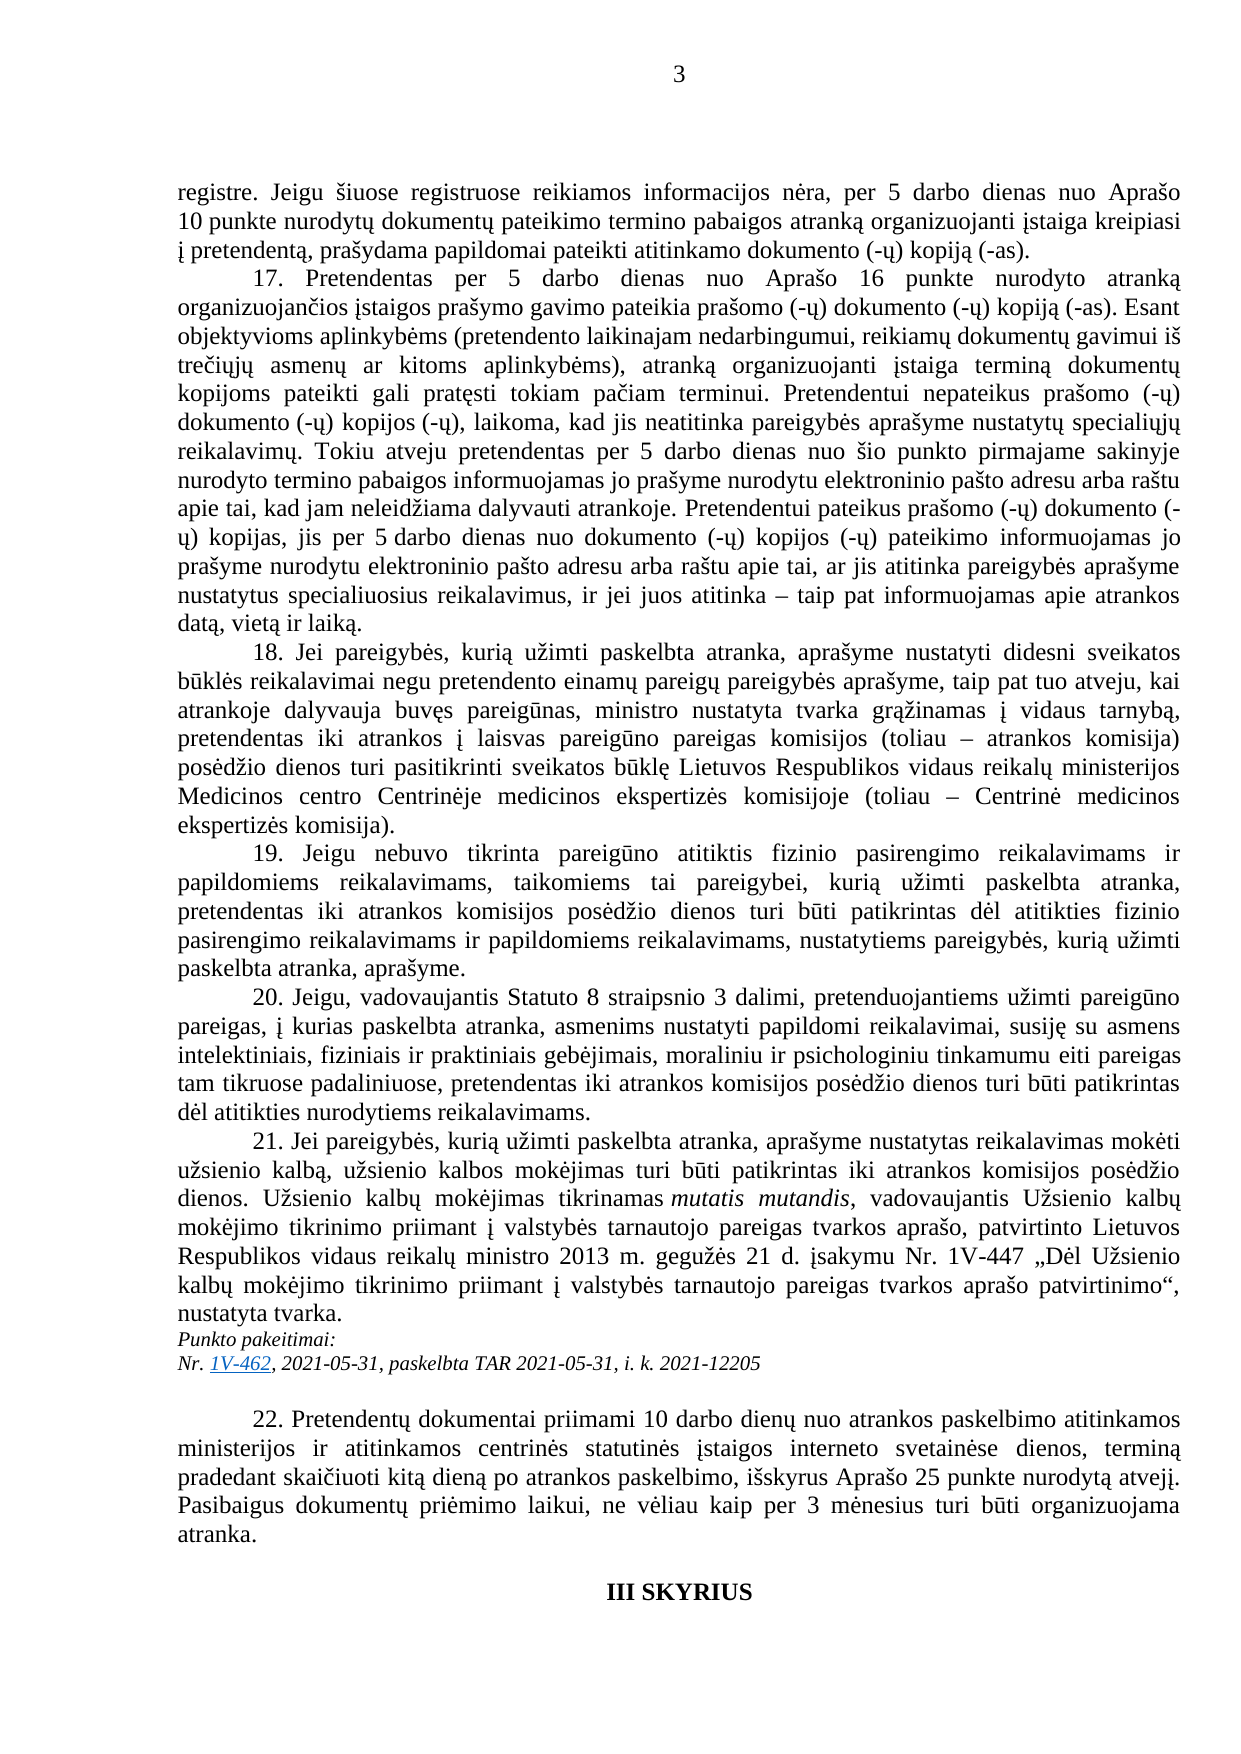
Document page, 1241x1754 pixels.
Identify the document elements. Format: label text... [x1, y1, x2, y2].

text 22. Pretendentų dokumentai priimami 10 darbo dienų nuo atrankos paskelbimo atitinkamos ministerijos ir atitinkamos centrinės statutinės įstaigos interneto svetainėse dienos, terminą pradedant skaičiuoti kitą dieną po atrankos paskelbimo, išskyrus Aprašo 25 punkte nurodytą atvejį. Pasibaigus dokumentų priėmimo laikui, ne vėliau kaip per 3 mėnesius turi būti organizuojama atranka. [177, 1404, 1181, 1548]
text 19. Jeigu nebuvo tikrinta pareigūno atitiktis fizinio pasirengimo reikalavimams ir papildomiems reikalavimams, taikomiems tai pareigybei, kurią užimti paskelbta atranka, pretendentas iki atrankos komisijos posėdžio dienos turi būti patikrintas dėl atitikties fizinio pasirengimo reikalavimams ir papildomiems reikalavimams, nustatytiems pareigybės, kurią užimti paskelbta atranka, aprašyme. [177, 838, 1181, 982]
text 18. Jei pareigybės, kurią užimti paskelbta atranka, aprašyme nustatyti didesni sveikatos būklės reikalavimai negu pretendento einamų pareigų pareigybės aprašyme, taip pat tuo atveju, kai atrankoje dalyvauja buvęs pareigūnas, ministro nustatyta tvarka grąžinamas į vidaus tarnybą, pretendentas iki atrankos į laisvas pareigūno pareigas komisijos (toliau – atrankos komisija) posėdžio dienos turi pasitikrinti sveikatos būklę Lietuvos Respublikos vidaus reikalų ministerijos Medicinos centro Centrinėje medicinos ekspertizės komisijoje (toliau – Centrinė medicinos ekspertizės komisija). [177, 637, 1181, 838]
text registre. Jeigu šiuose registruose reikiamos informacijos nėra, per 5 darbo dienas nuo Aprašo 10 punkte nurodytų dokumentų pateikimo termino pabaigos atranką organizuojanti įstaiga kreipiasi į pretendentą, prašydama papildomai pateikti atitinkamo dokumento (-ų) kopiją (-as). [177, 177, 1181, 263]
text 17. Pretendentas per 5 darbo dienas nuo Aprašo 16 punkte nurodyto atranką organizuojančios įstaigos prašymo gavimo pateikia prašomo (-ų) dokumento (-ų) kopiją (-as). Esant objektyvioms aplinkybėms (pretendento laikinajam nedarbingumui, reikiamų dokumentų gavimui iš trečiųjų asmenų ar kitoms aplinkybėms), atranką organizuojanti įstaiga terminą dokumentų kopijoms pateikti gali pratęsti tokiam pačiam terminui. Pretendentui nepateikus prašomo (-ų) dokumento (-ų) kopijos (-ų), laikoma, kad jis neatitinka pareigybės aprašyme nustatytų specialiųjų reikalavimų. Tokiu atveju pretendentas per 5 darbo dienas nuo šio punkto pirmajame sakinyje nurodyto termino pabaigos informuojamas jo prašyme nurodytu elektroninio pašto adresu arba raštu apie tai, kad jam neleidžiama dalyvauti atrankoje. Pretendentui pateikus prašomo (-ų) dokumento (-ų) kopijas, jis per 5 darbo dienas nuo dokumento (-ų) kopijos (-ų) pateikimo informuojamas jo prašyme nurodytu elektroninio pašto adresu arba raštu apie tai, ar jis atitinka pareigybės aprašyme nustatytus specialiuosius reikalavimus, ir jei juos atitinka – taip pat informuojamas apie atrankos datą, vietą ir laiką. [177, 263, 1181, 637]
text 20. Jeigu, vadovaujantis Statuto 8 straipsnio 3 dalimi, pretenduojantiems užimti pareigūno pareigas, į kurias paskelbta atranka, asmenims nustatyti papildomi reikalavimai, susiję su asmens intelektiniais, fiziniais ir praktiniais gebėjimais, moraliniu ir psichologiniu tinkamumu eiti pareigas tam tikruose padaliniuose, pretendentas iki atrankos komisijos posėdžio dienos turi būti patikrintas dėl atitikties nurodytiems reikalavimams. [177, 982, 1181, 1126]
text Nr. 1V-462, 2021-05-31, paskelbta TAR 2021-05-31, i. k. 2021-12205 [177, 1351, 1181, 1375]
text III SKYRIUS [177, 1577, 1181, 1605]
text 21. Jei pareigybės, kurią užimti paskelbta atranka, aprašyme nustatytas reikalavimas mokėti užsienio kalbą, užsienio kalbos mokėjimas turi būti patikrintas iki atrankos komisijos posėdžio dienos. Užsienio kalbų mokėjimas tikrinamas mutatis mutandis, vadovaujantis Užsienio kalbų mokėjimo tikrinimo priimant į valstybės tarnautojo pareigas tvarkos aprašo, patvirtinto Lietuvos Respublikos vidaus reikalų ministro 2013 m. gegužės 21 d. įsakymu Nr. 1V-447 „Dėl Užsienio kalbų mokėjimo tikrinimo priimant į valstybės tarnautojo pareigas tvarkos aprašo patvirtinimo“, nustatyta tvarka. [177, 1126, 1181, 1327]
text Punkto pakeitimai: [177, 1327, 1181, 1351]
